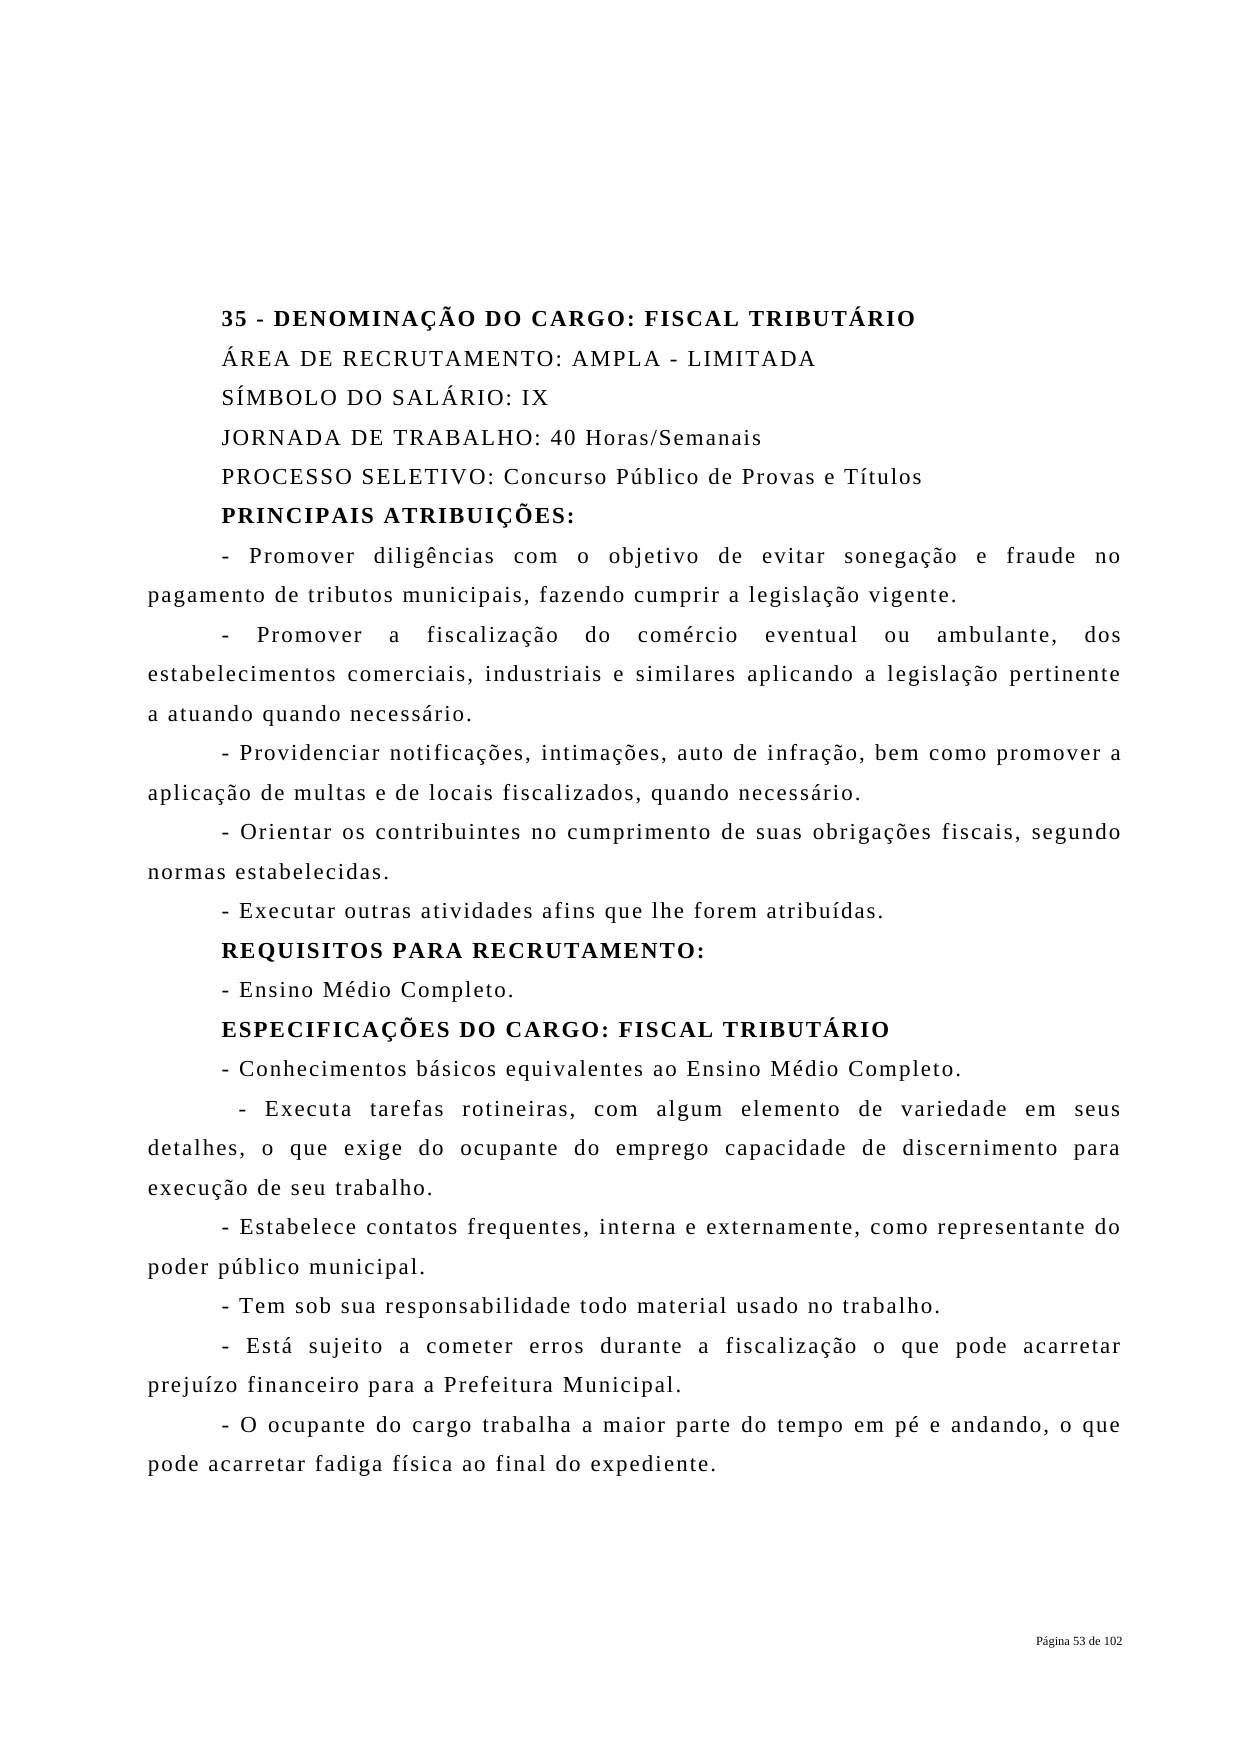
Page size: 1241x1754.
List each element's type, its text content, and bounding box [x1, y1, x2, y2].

text PRINCIPAIS ATRIBUIÇÕES: [148, 503, 1122, 529]
text - Promover diligências com o objetivo de evitar sonegação e fraude no pagamento de tributos municipais, fazendo cumprir a legislação vigente. [148, 542, 1122, 608]
text - Executa tarefas rotineiras, com algum elemento de variedade em seus detalhes, o que exige do ocupante do emprego capacidade de discernimento para execução de seu trabalho. [148, 1095, 1122, 1200]
text - Conhecimentos básicos equivalentes ao Ensino Médio Completo. [148, 1055, 1122, 1082]
text - Promover a fiscalização do comércio eventual ou ambulante, dos estabelecimentos comerciais, industriais e similares aplicando a legislação pertinente a atuando quando necessário. [148, 621, 1122, 726]
text - Executar outras atividades afins que lhe forem atribuídas. [148, 897, 1122, 924]
text JORNADA DE TRABALHO: 40 Horas/Semanais [148, 424, 1122, 450]
text PROCESSO SELETIVO: Concurso Público de Provas e Títulos [148, 463, 1122, 489]
text SÍMBOLO DO SALÁRIO: IX [148, 384, 1122, 411]
text - Providenciar notificações, intimações, auto de infração, bem como promover a aplicação de multas e de locais fiscalizados, quando necessário. [148, 739, 1122, 805]
text 35 - DENOMINAÇÃO DO CARGO: FISCAL TRIBUTÁRIO [148, 305, 1122, 332]
text - Tem sob sua responsabilidade todo material usado no trabalho. [148, 1292, 1122, 1318]
text ESPECIFICAÇÕES DO CARGO: FISCAL TRIBUTÁRIO [148, 1016, 1122, 1042]
text - Ensino Médio Completo. [148, 976, 1122, 1003]
text - Está sujeito a cometer erros durante a fiscalização o que pode acarretar prejuízo financeiro para a Prefeitura Municipal. [148, 1332, 1122, 1397]
text REQUISITOS PARA RECRUTAMENTO: [148, 937, 1122, 963]
text ÁREA DE RECRUTAMENTO: AMPLA - LIMITADA [148, 345, 1122, 371]
text - Orientar os contribuintes no cumprimento de suas obrigações fiscais, segundo normas estabelecidas. [148, 818, 1122, 884]
text - Estabelece contatos frequentes, interna e externamente, como representante do poder público municipal. [148, 1213, 1122, 1279]
text - O ocupante do cargo trabalha a maior parte do tempo em pé e andando, o que pode acarretar fadiga física ao final do expediente. [148, 1411, 1122, 1476]
